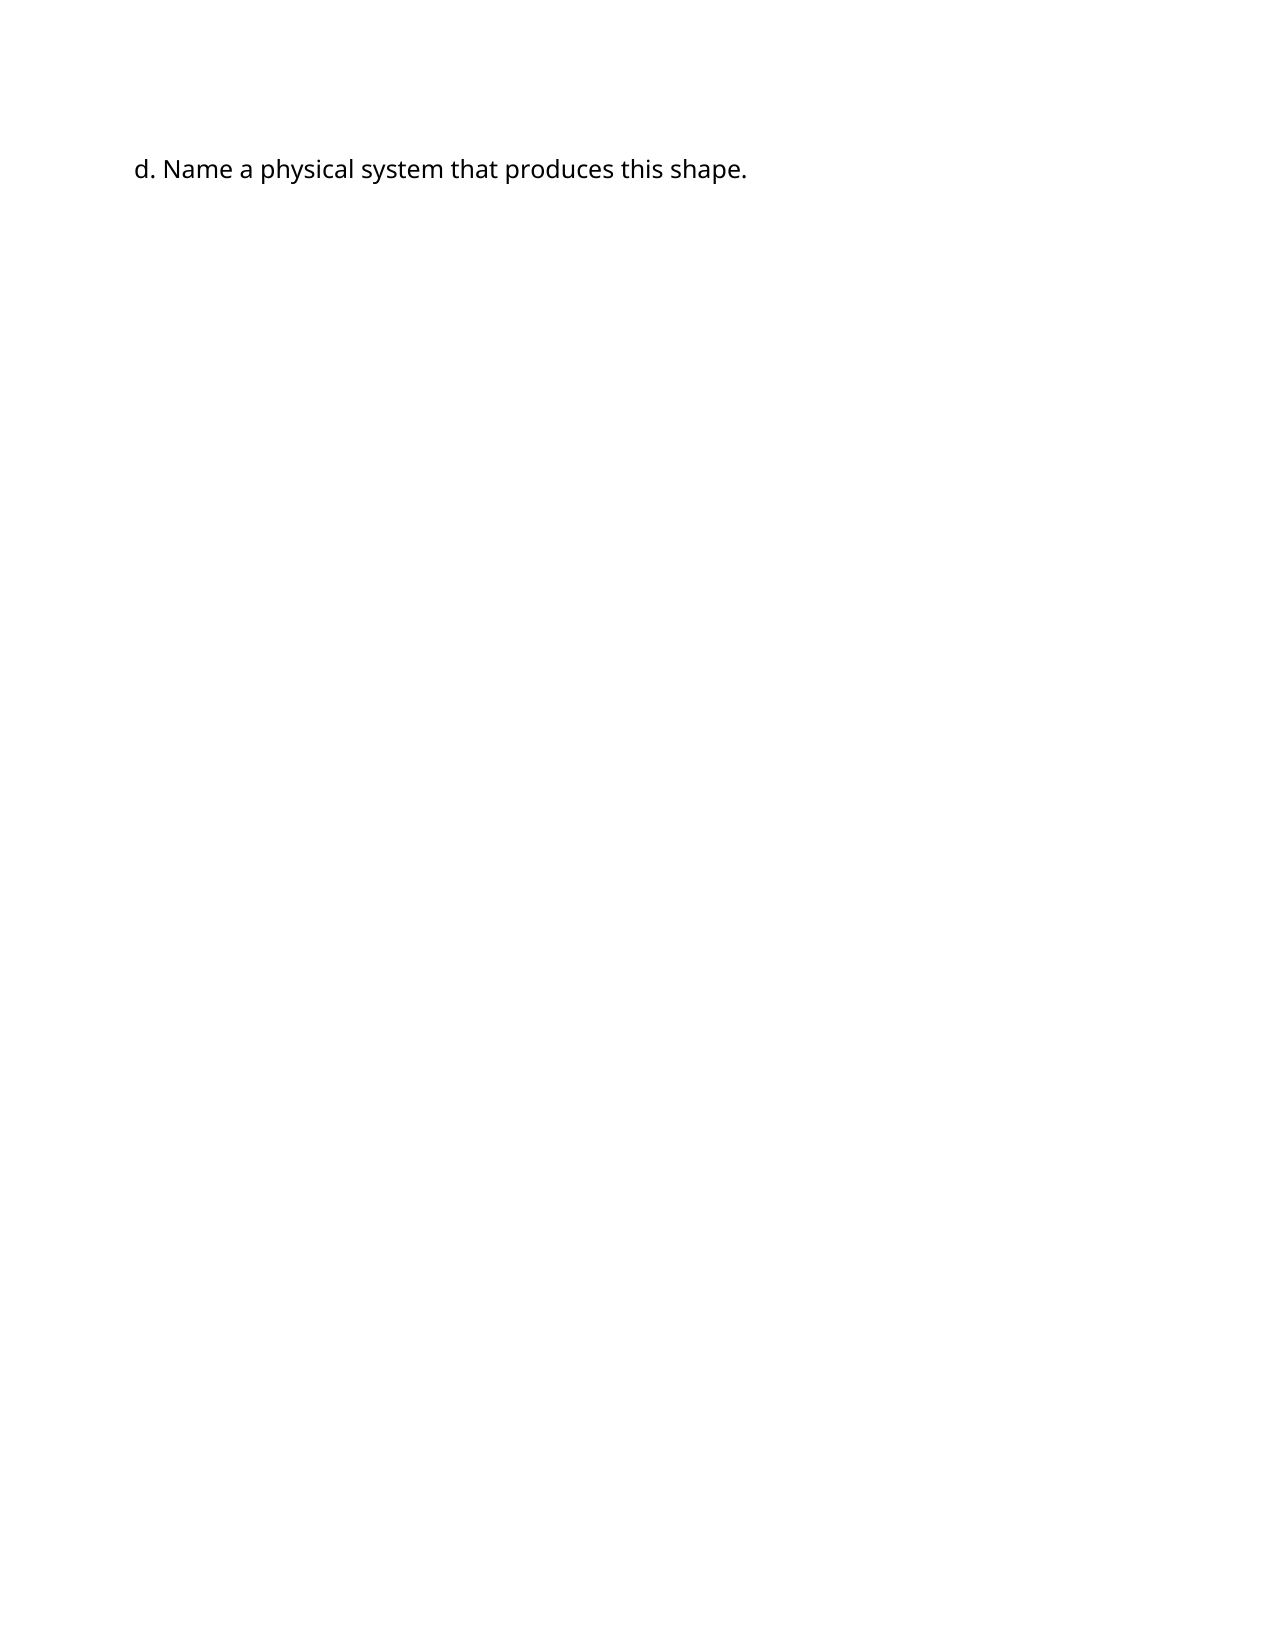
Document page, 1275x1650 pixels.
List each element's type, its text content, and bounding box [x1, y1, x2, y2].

text d. Name a physical system that produces this shape. [127, 152, 1157, 186]
